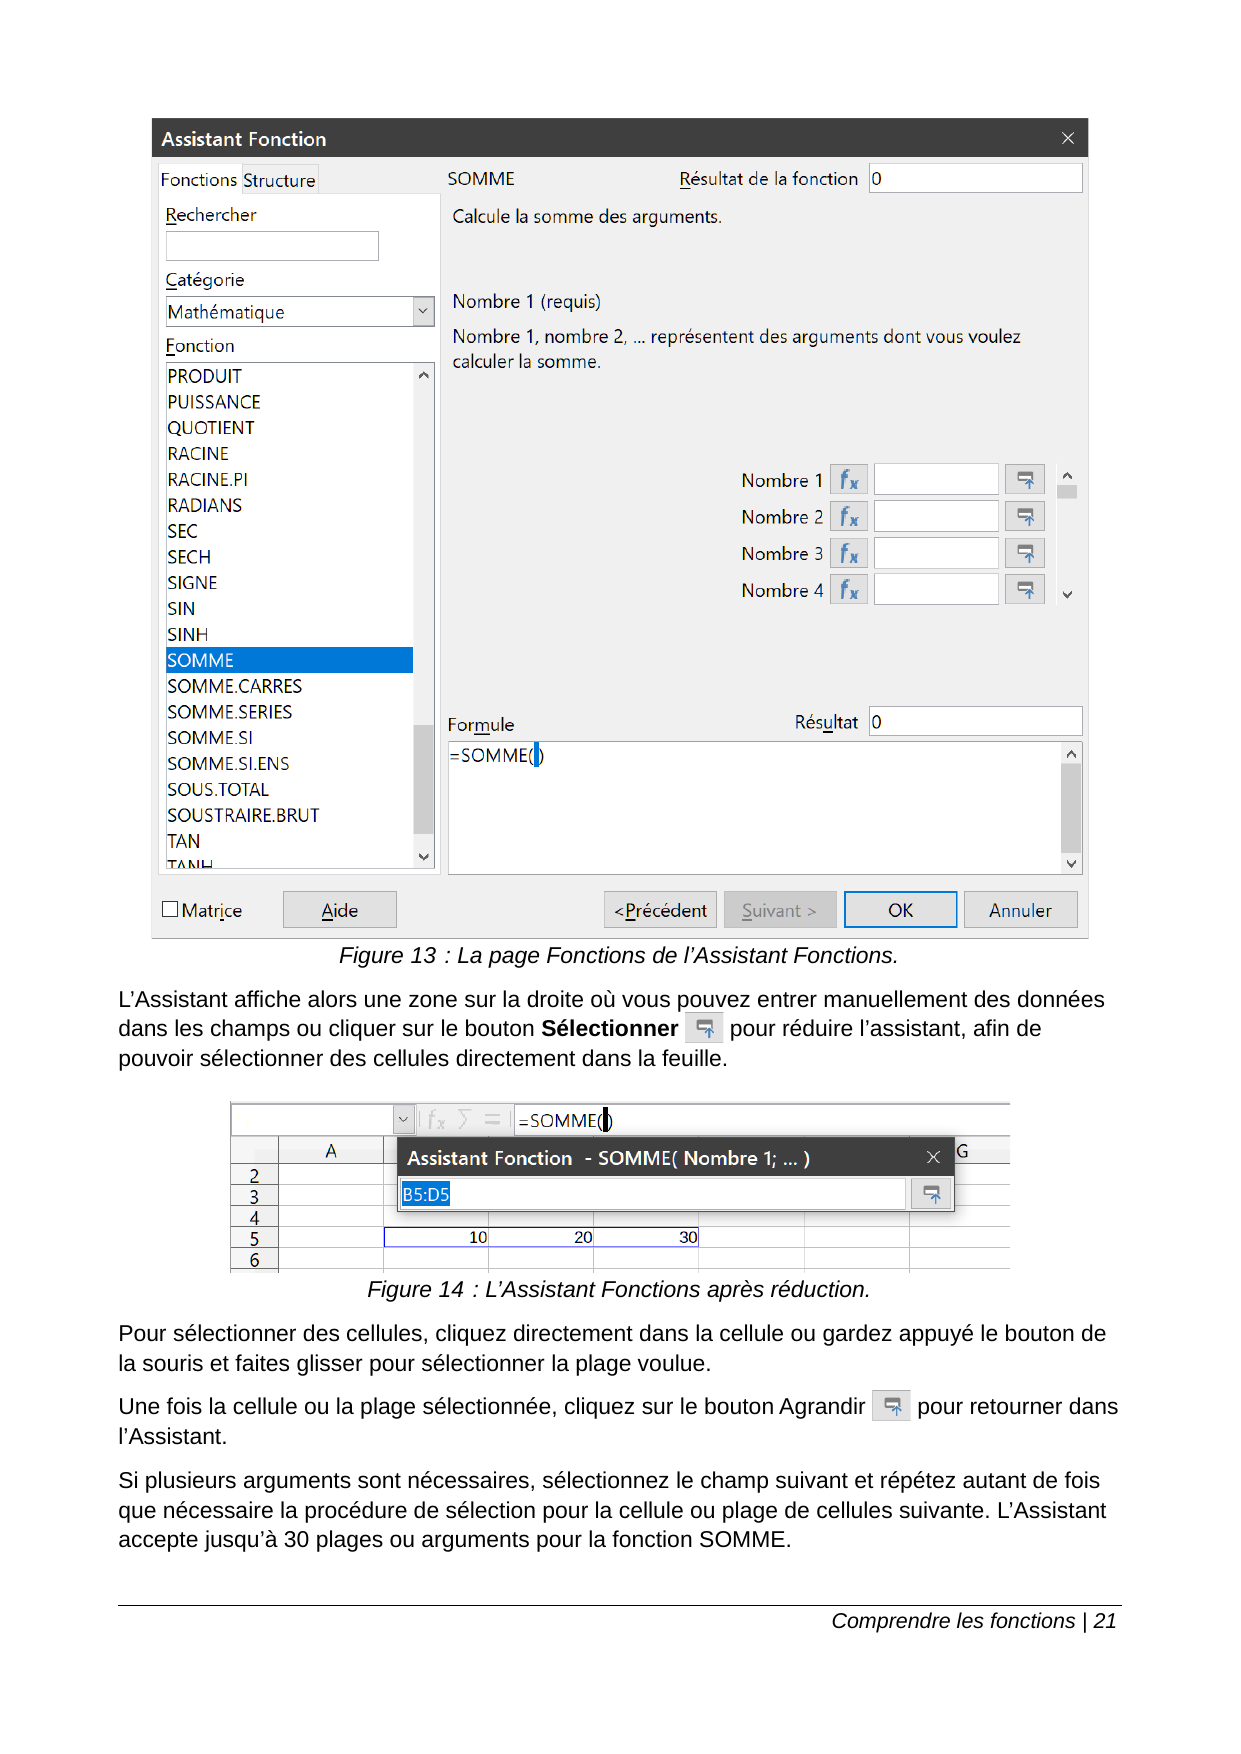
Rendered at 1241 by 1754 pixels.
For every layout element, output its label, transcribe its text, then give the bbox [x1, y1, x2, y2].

picture [872, 1390, 911, 1421]
text Pour sélectionner des cellules, cliquez directement dans la cellule ou gardez appuyé le bouton de la souris et faites glisser pour sélectionner la plage voulue. [118, 1317, 1122, 1376]
picture [685, 1012, 724, 1043]
text Figure 13 : La page Fonctions de l’Assistant Fonctions. [118, 939, 1122, 968]
picture [151, 118, 1089, 939]
text Figure 14 : L’Assistant Fonctions après réduction. [118, 1273, 1122, 1302]
text L’Assistant affiche alors une zone sur la droite où vous pouvez entrer manuellement des données dans les champs ou cliquer sur le bouton Sélectionner pour réduire l’assistant, afin de pouvoir sélectionner des cellules directement dans la feuille. [118, 983, 1122, 1072]
text Une fois la cellule ou la plage sélectionnée, cliquez sur le bouton Agrandir pour retourner dans l’Assistant. [118, 1391, 1122, 1450]
picture [230, 1101, 1011, 1273]
text Si plusieurs arguments sont nécessaires, sélectionnez le champ suivant et répétez autant de fois que nécessaire la procédure de sélection pour la cellule ou plage de cellules suivante. L’Assistant accepte jusqu’à 30 plages ou arguments pour la fonction SOMME. [118, 1464, 1122, 1553]
